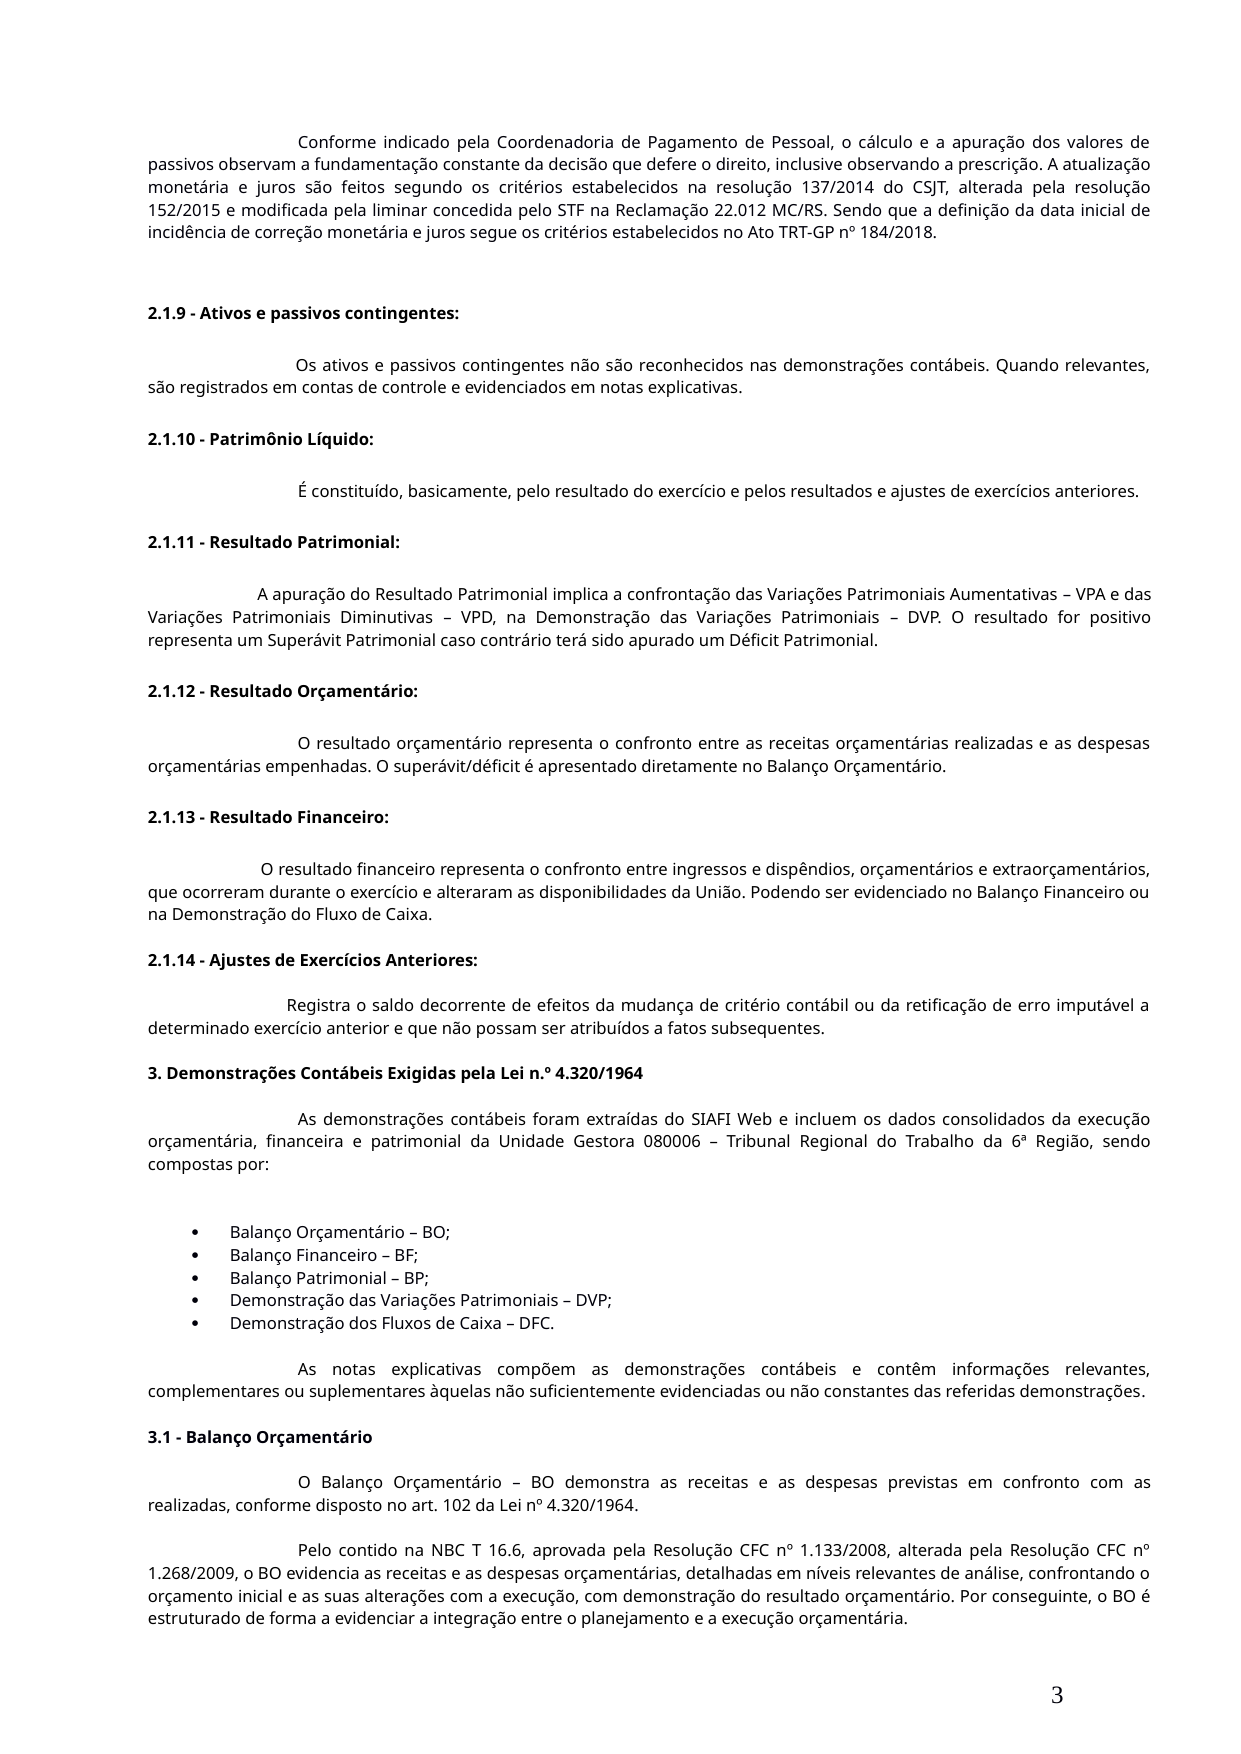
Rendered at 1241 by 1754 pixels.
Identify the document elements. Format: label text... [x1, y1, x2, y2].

text As notas explicativas compõem as demonstrações contábeis e contêm informações relevantes, complementares ou suplementares àquelas não suficientemente evidenciadas ou não constantes das referidas demonstrações. [148, 1357, 1152, 1402]
text 2.1.10 - Patrimônio Líquido: [148, 428, 1107, 450]
text É constituído, basicamente, pelo resultado do exercício e pelos resultados e ajustes de exercícios anteriores. [148, 479, 1152, 502]
text Pelo contido na NBC T 16.6, aprovada pela Resolução CFC nº 1.133/2008, alterada pela Resolução CFC nº 1.268/2009, o BO evidencia as receitas e as despesas orçamentárias, detalhadas em níveis relevantes de análise, confrontando o orçamento inicial e as suas alterações com a execução, com demonstração do resultado orçamentário. Por conseguinte, o BO é estruturado de forma a evidenciar a integração entre o planejamento e a execução orçamentária. [148, 1539, 1152, 1629]
list Balanço Patrimonial – BP; [192, 1266, 1152, 1289]
text Registra o saldo decorrente de efeitos da mudança de critério contábil ou da retificação de erro imputável a determinado exercício anterior e que não possam ser atribuídos a fatos subsequentes. [148, 994, 1152, 1039]
text A apuração do Resultado Patrimonial implica a confrontação das Variações Patrimoniais Aumentativas – VPA e das Variações Patrimoniais Diminutivas – VPD, na Demonstração das Variações Patrimoniais – DVP. O resultado for positivo representa um Superávit Patrimonial caso contrário terá sido apurado um Déficit Patrimonial. [148, 583, 1152, 651]
text 2.1.13 - Resultado Financeiro: [148, 806, 1107, 828]
text O resultado orçamentário representa o confronto entre as receitas orçamentárias realizadas e as despesas orçamentárias empenhadas. O superávit/déficit é apresentado diretamente no Balanço Orçamentário. [148, 731, 1152, 777]
list Balanço Orçamentário – BO; [192, 1221, 1152, 1243]
subtitle 3. Demonstrações Contábeis Exigidas pela Lei n.º 4.320/1964 [148, 1062, 1107, 1084]
text 2.1.11 - Resultado Patrimonial: [148, 531, 1107, 554]
text As demonstrações contábeis foram extraídas do SIAFI Web e incluem os dados consolidados da execução orçamentária, financeira e patrimonial da Unidade Gestora 080006 – Tribunal Regional do Trabalho da 6ª Região, sendo compostas por: [148, 1107, 1152, 1175]
text Os ativos e passivos contingentes não são reconhecidos nas demonstrações contábeis. Quando relevantes, são registrados em contas de controle e evidenciados em notas explicativas. [148, 353, 1152, 399]
list Balanço Financeiro – BF; [192, 1243, 1152, 1266]
list Demonstração das Variações Patrimoniais – DVP; [192, 1289, 1152, 1312]
text O resultado financeiro representa o confronto entre ingressos e dispêndios, orçamentários e extraorçamentários, que ocorreram durante o exercício e alteraram as disponibilidades da União. Podendo ser evidenciado no Balanço Financeiro ou na Demonstração do Fluxo de Caixa. [148, 857, 1152, 926]
text Conforme indicado pela Coordenadoria de Pagamento de Pessoal, o cálculo e a apuração dos valores de passivos observam a fundamentação constante da decisão que defere o direito, inclusive observando a prescrição. A atualização monetária e juros são feitos segundo os critérios estabelecidos na resolução 137/2014 do CSJT, alterada pela resolução 152/2015 e modificada pela liminar concedida pelo STF na Reclamação 22.012 MC/RS. Sendo que a definição da data inicial de incidência de correção monetária e juros segue os critérios estabelecidos no Ato TRT-GP nº 184/2018. [148, 130, 1152, 244]
subtitle 3.1 - Balanço Orçamentário [148, 1425, 1107, 1448]
list Demonstração dos Fluxos de Caixa – DFC. [192, 1312, 1152, 1334]
text O Balanço Orçamentário – BO demonstra as receitas e as despesas previstas em confronto com as realizadas, conforme disposto no art. 102 da Lei nº 4.320/1964. [148, 1471, 1152, 1516]
text 2.1.14 - Ajustes de Exercícios Anteriores: [148, 948, 1107, 971]
text 2.1.12 - Resultado Orçamentário: [148, 680, 1107, 702]
text 2.1.9 - Ativos e passivos contingentes: [148, 302, 1107, 324]
